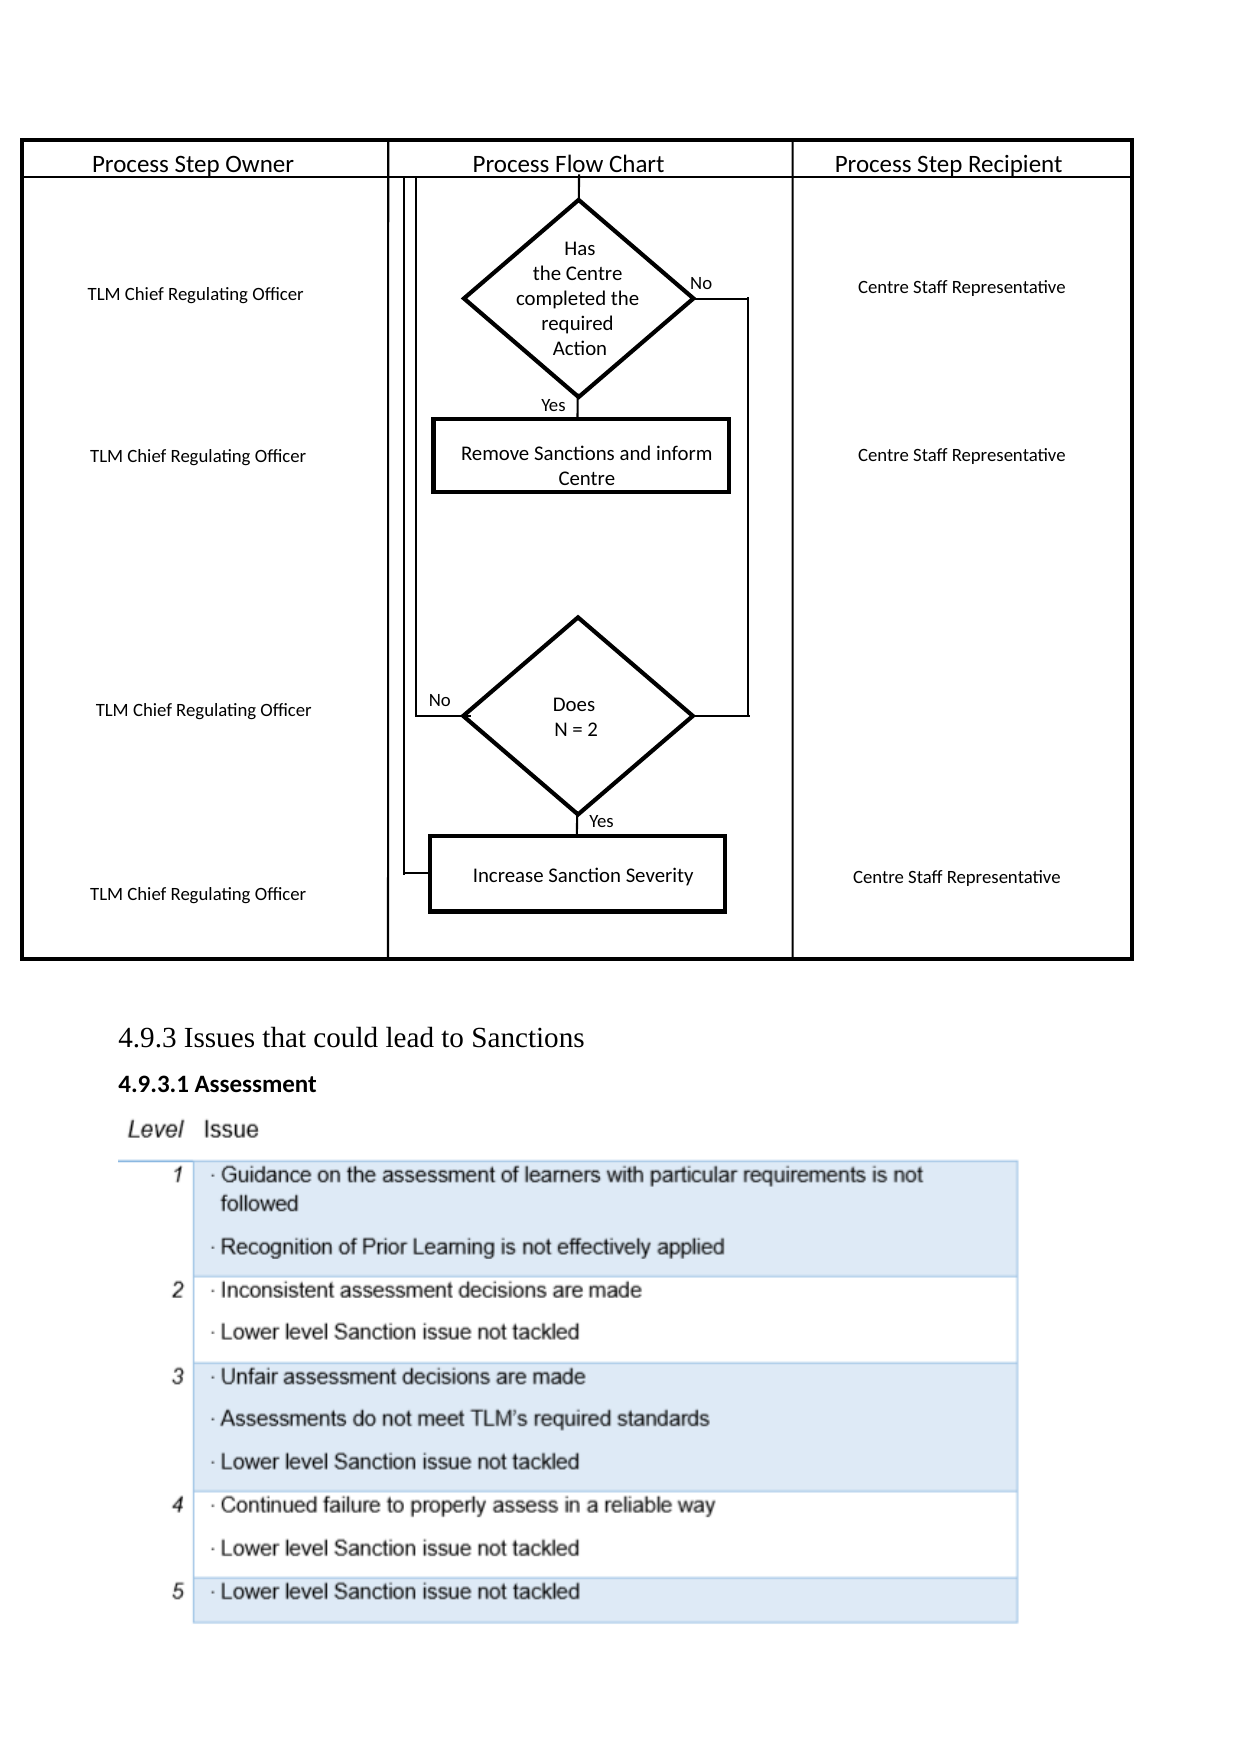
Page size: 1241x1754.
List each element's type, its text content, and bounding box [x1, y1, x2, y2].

picture [118, 1097, 1042, 1637]
text 4.9.3 Issues that could lead to Sanctions [118, 1020, 1122, 1054]
text 4.9.3.1 Assessment [118, 1068, 1122, 1099]
